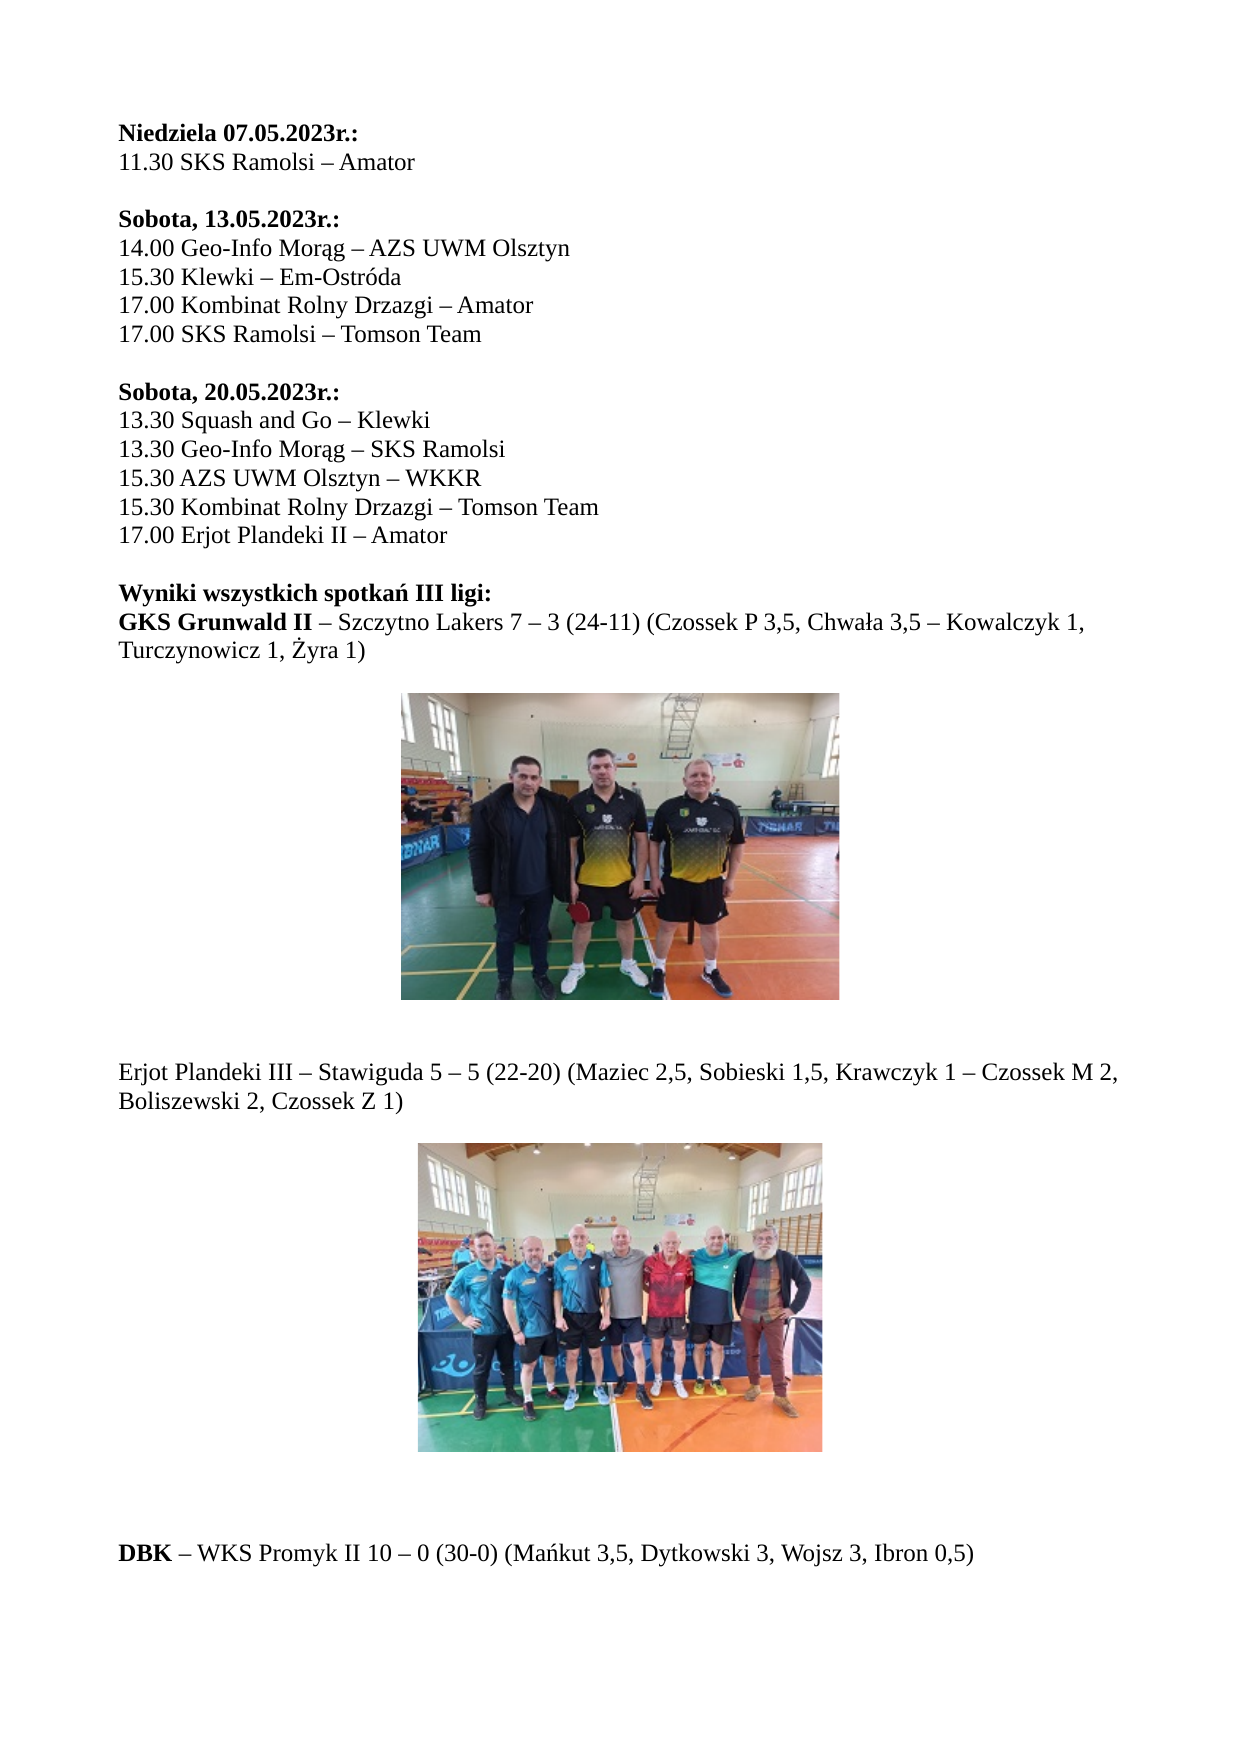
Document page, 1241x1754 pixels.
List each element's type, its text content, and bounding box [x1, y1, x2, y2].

text GKS Grunwald II – Szczytno Lakers 7 – 3 (24-11) (Czossek P 3,5, Chwała 3,5 – Kowalczyk 1, Turczynowicz 1, Żyra 1) [118, 607, 1122, 664]
text Sobota, 13.05.2023r.: [118, 204, 1122, 233]
text 17.00 Erjot Plandeki II – Amator [118, 521, 1122, 549]
text 14.00 Geo-Info Morąg – AZS UWM Olsztyn [118, 233, 1122, 262]
text 17.00 SKS Ramolsi – Tomson Team [118, 319, 1122, 348]
text Sobota, 20.05.2023r.: [118, 377, 1122, 406]
text 13.30 Squash and Go – Klewki [118, 406, 1122, 434]
text 15.30 Kombinat Rolny Drzazgi – Tomson Team [118, 492, 1122, 521]
text Wyniki wszystkich spotkań III ligi: [118, 578, 1122, 607]
picture [401, 693, 840, 1000]
picture [417, 1143, 823, 1452]
text 13.30 Geo-Info Morąg – SKS Ramolsi [118, 434, 1122, 463]
text 15.30 Klewki – Em-Ostróda [118, 262, 1122, 291]
text DBK – WKS Promyk II 10 – 0 (30-0) (Mańkut 3,5, Dytkowski 3, Wojsz 3, Ibron 0,5) [118, 1538, 1122, 1567]
text 17.00 Kombinat Rolny Drzazgi – Amator [118, 291, 1122, 319]
text 15.30 AZS UWM Olsztyn – WKKR [118, 463, 1122, 492]
text 11.30 SKS Ramolsi – Amator [118, 147, 1122, 176]
text Niedziela 07.05.2023r.: [118, 118, 1122, 147]
text Erjot Plandeki III – Stawiguda 5 – 5 (22-20) (Maziec 2,5, Sobieski 1,5, Krawczyk 1 – Czossek M 2, Boliszewski 2, Czossek Z 1) [118, 1057, 1122, 1115]
